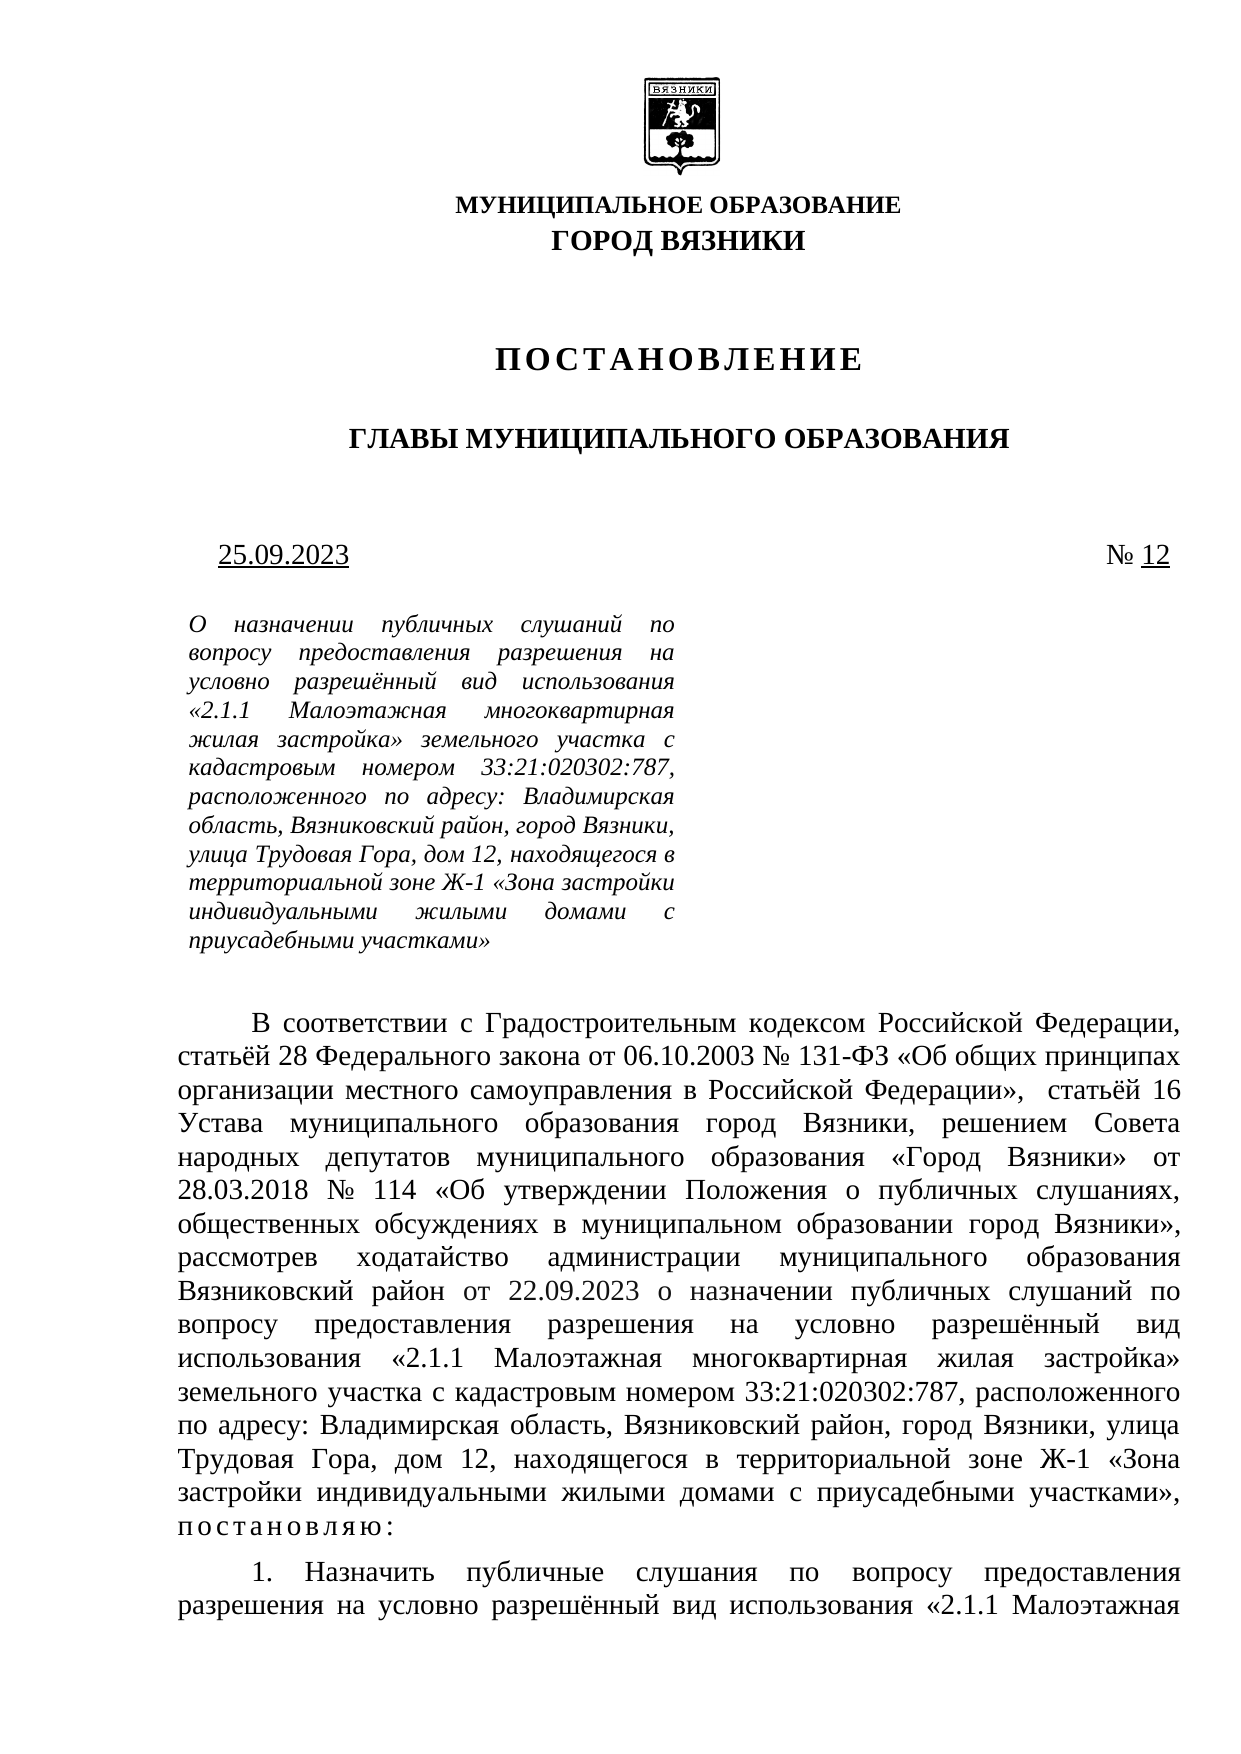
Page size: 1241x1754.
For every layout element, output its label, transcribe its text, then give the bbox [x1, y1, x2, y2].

table_header МУНИЦИПАЛЬНОЕ ОБРАЗОВАНИЕ [180, 190, 1177, 223]
table_header № 12 [686, 499, 1181, 576]
text ГЛАВЫ МУНИЦИПАЛЬНОГО ОБРАЗОВАНИЯ [177, 422, 1181, 455]
table_cell [180, 262, 1177, 295]
text В соответствии с Градостроительным кодексом Российской Федерации, статьёй 28 Федерального закона от 06.10.2003 № 131-ФЗ «Об общих принципах организации местного самоуправления в Российской Федерации», статьёй 16 Устава муниципального образования город Вязники, решением Совета народных депутатов муниципального образования «Город Вязники» от 28.03.2018 № 114 «Об утверждении Положения о публичных слушаниях, общественных обсуждениях в муниципальном образовании город Вязники», рассмотрев ходатайство администрации муниципального образования Вязниковский район от 22.09.2023 о назначении публичных слушаний по вопросу предоставления разрешения на условно разрешённый вид использования «2.1.1 Малоэтажная многоквартирная жилая застройка» земельного участка с кадастровым номером 33:21:020302:787, расположенного по адресу: Владимирская область, Вязниковский район, город Вязники, улица Трудовая Гора, дом 12, находящегося в территориальной зоне Ж-1 «Зона застройки индивидуальными жилыми домами с приусадебными участками», постановляю: [177, 1005, 1181, 1541]
table_cell ГОРОД ВЯЗНИКИ [180, 223, 1177, 262]
table_header 25.09.2023 [177, 499, 686, 576]
table_cell О назначении публичных слушаний по вопросу предоставления разрешения на условно разрешённый вид использования «2.1.1 Малоэтажная многоквартирная жилая застройка» земельного участка с кадастровым номером 33:21:020302:787, расположенного по адресу: Владимирская область, Вязниковский район, город Вязники, улица Трудовая Гора, дом 12, находящегося в территориальной зоне Ж-1 «Зона застройки индивидуальными жилыми домами с приусадебными участками» [177, 576, 686, 954]
text 1. Назначить публичные слушания по вопросу предоставления разрешения на условно разрешённый вид использования «2.1.1 Малоэтажная [177, 1554, 1181, 1621]
table_cell ПОСТАНОВЛЕНИЕ [180, 295, 1177, 422]
table_cell [686, 576, 1181, 954]
